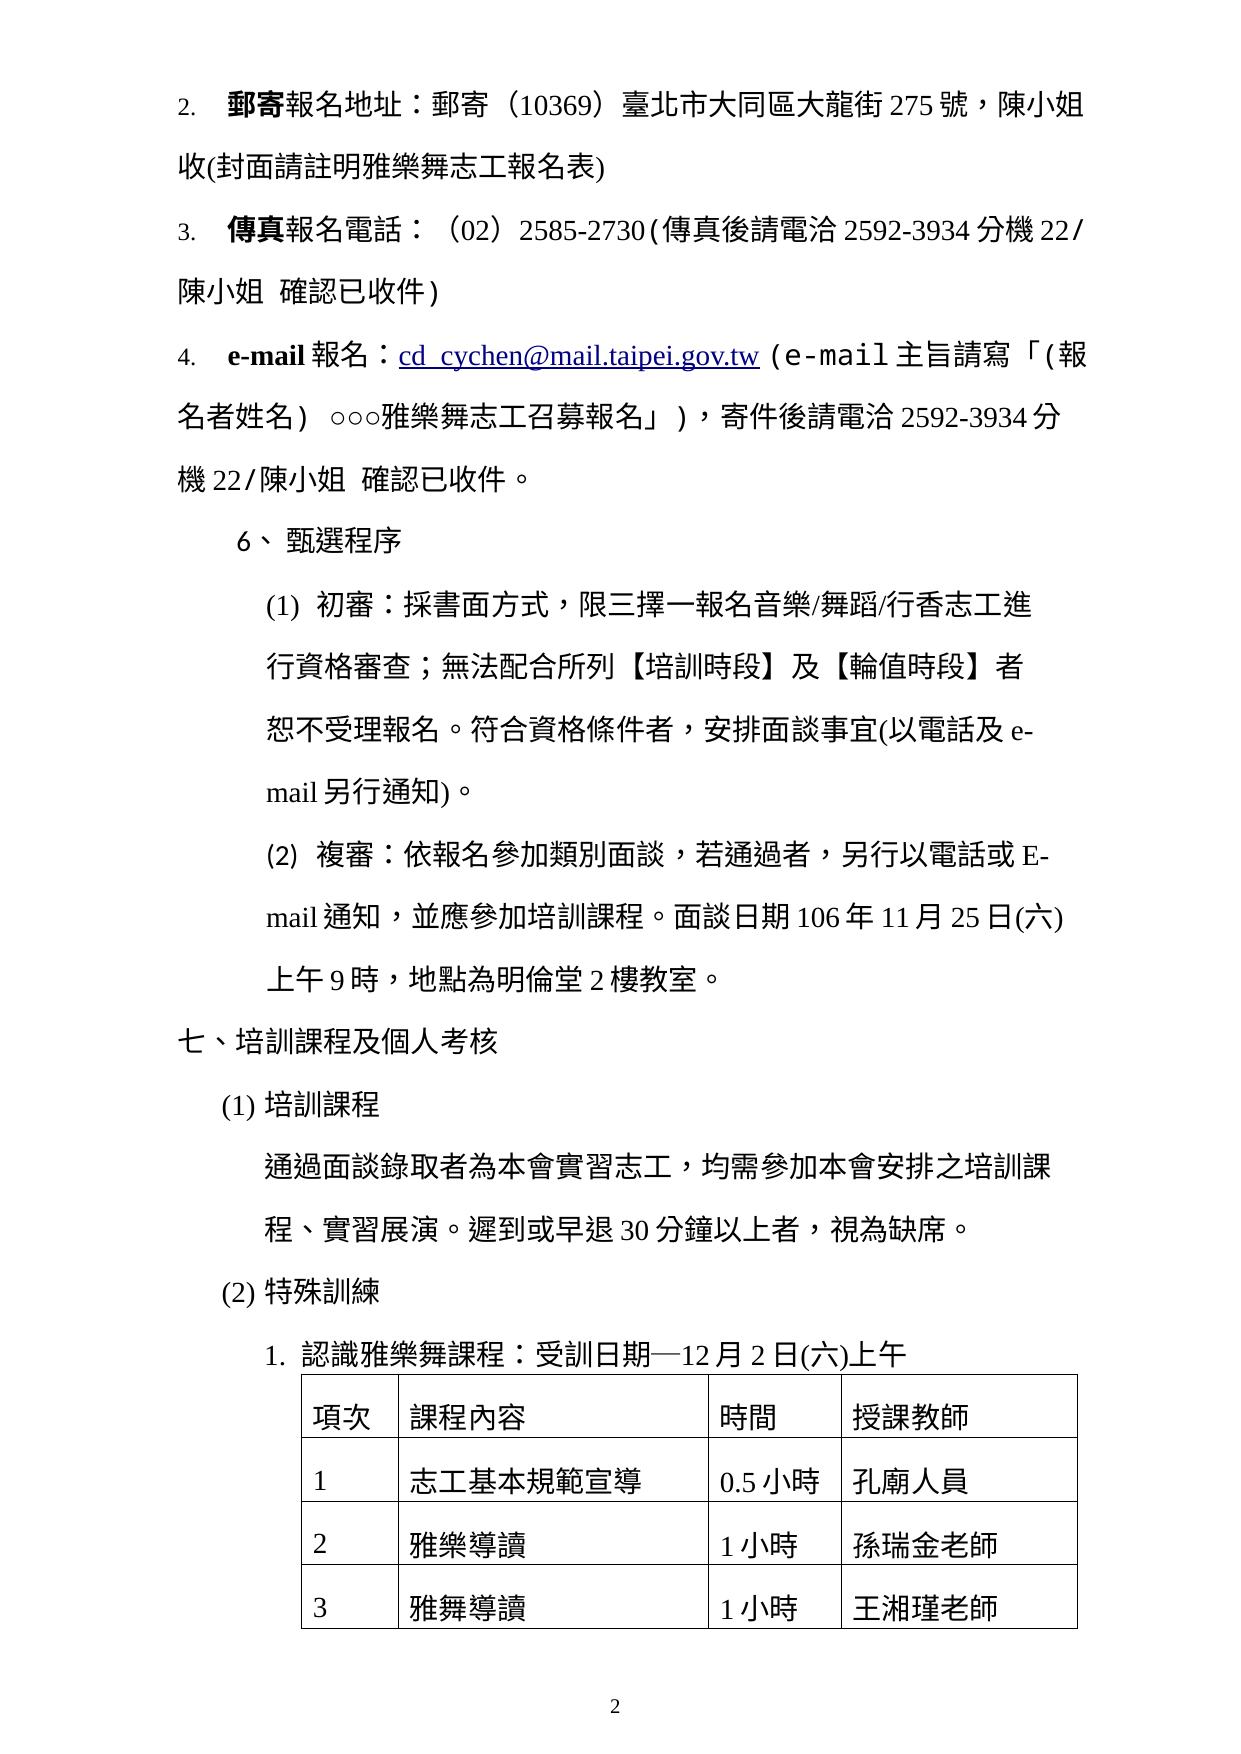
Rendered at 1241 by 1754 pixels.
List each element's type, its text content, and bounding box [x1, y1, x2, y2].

table_header 授課教師 [842, 1375, 1077, 1437]
table_cell 王湘瑾老師 [842, 1565, 1077, 1628]
list 甄選程序 [236, 498, 1053, 561]
list 培訓課程 [221, 1061, 1053, 1123]
table_cell 2 [302, 1502, 398, 1564]
table_cell 3 [302, 1565, 398, 1628]
table_cell 1小時 [709, 1565, 841, 1628]
table_cell 1小時 [709, 1502, 841, 1564]
table_cell 雅樂導讀 [399, 1502, 708, 1564]
table_header 課程內容 [399, 1375, 708, 1437]
list 複審：依報名參加類別面談，若通過者，另行以電話或E-mail通知，並應參加培訓課程。面談日期106年11月25日(六)上午9時，地點為明倫堂2樓教室。 [266, 811, 1078, 998]
table_cell 志工基本規範宣導 [399, 1438, 708, 1501]
table_cell 雅舞導讀 [399, 1565, 708, 1628]
table_header 項次 [302, 1375, 398, 1437]
list 特殊訓練 [221, 1248, 1053, 1311]
list 郵寄報名地址：郵寄（10369）臺北市大同區大龍街275號，陳小姐收(封面請註明雅樂舞志工報名表) [177, 61, 1088, 186]
list 認識雅樂舞課程：受訓日期─12月2日(六)上午 [264, 1311, 1053, 1373]
table_cell 1 [302, 1438, 398, 1501]
table_cell 0.5小時 [709, 1438, 841, 1501]
list 傳真報名電話：（02）2585-2730(傳真後請電洽2592-3934分機22/陳小姐 確認已收件) [177, 186, 1088, 311]
table_cell 孫瑞金老師 [842, 1502, 1077, 1564]
list 初審：採書面方式，限三擇一報名音樂/舞蹈/行香志工進行資格審查；無法配合所列【培訓時段】及【輪值時段】者恕不受理報名。符合資格條件者，安排面談事宜(以電話及e-mail另行通知)。 [266, 561, 1053, 811]
table_header 時間 [709, 1375, 841, 1437]
text 通過面談錄取者為本會實習志工，均需參加本會安排之培訓課程、實習展演。遲到或早退30分鐘以上者，視為缺席。 [264, 1123, 1053, 1248]
text 七、培訓課程及個人考核 [177, 998, 1053, 1061]
list e-mail報名：cd_cychen@mail.taipei.gov.tw (e-mail主旨請寫「(報名者姓名) ○○○雅樂舞志工召募報名」)，寄件後請電洽2592-3934分機22/陳小姐 確認已收件。 [177, 311, 1088, 498]
table_cell 孔廟人員 [842, 1438, 1077, 1501]
